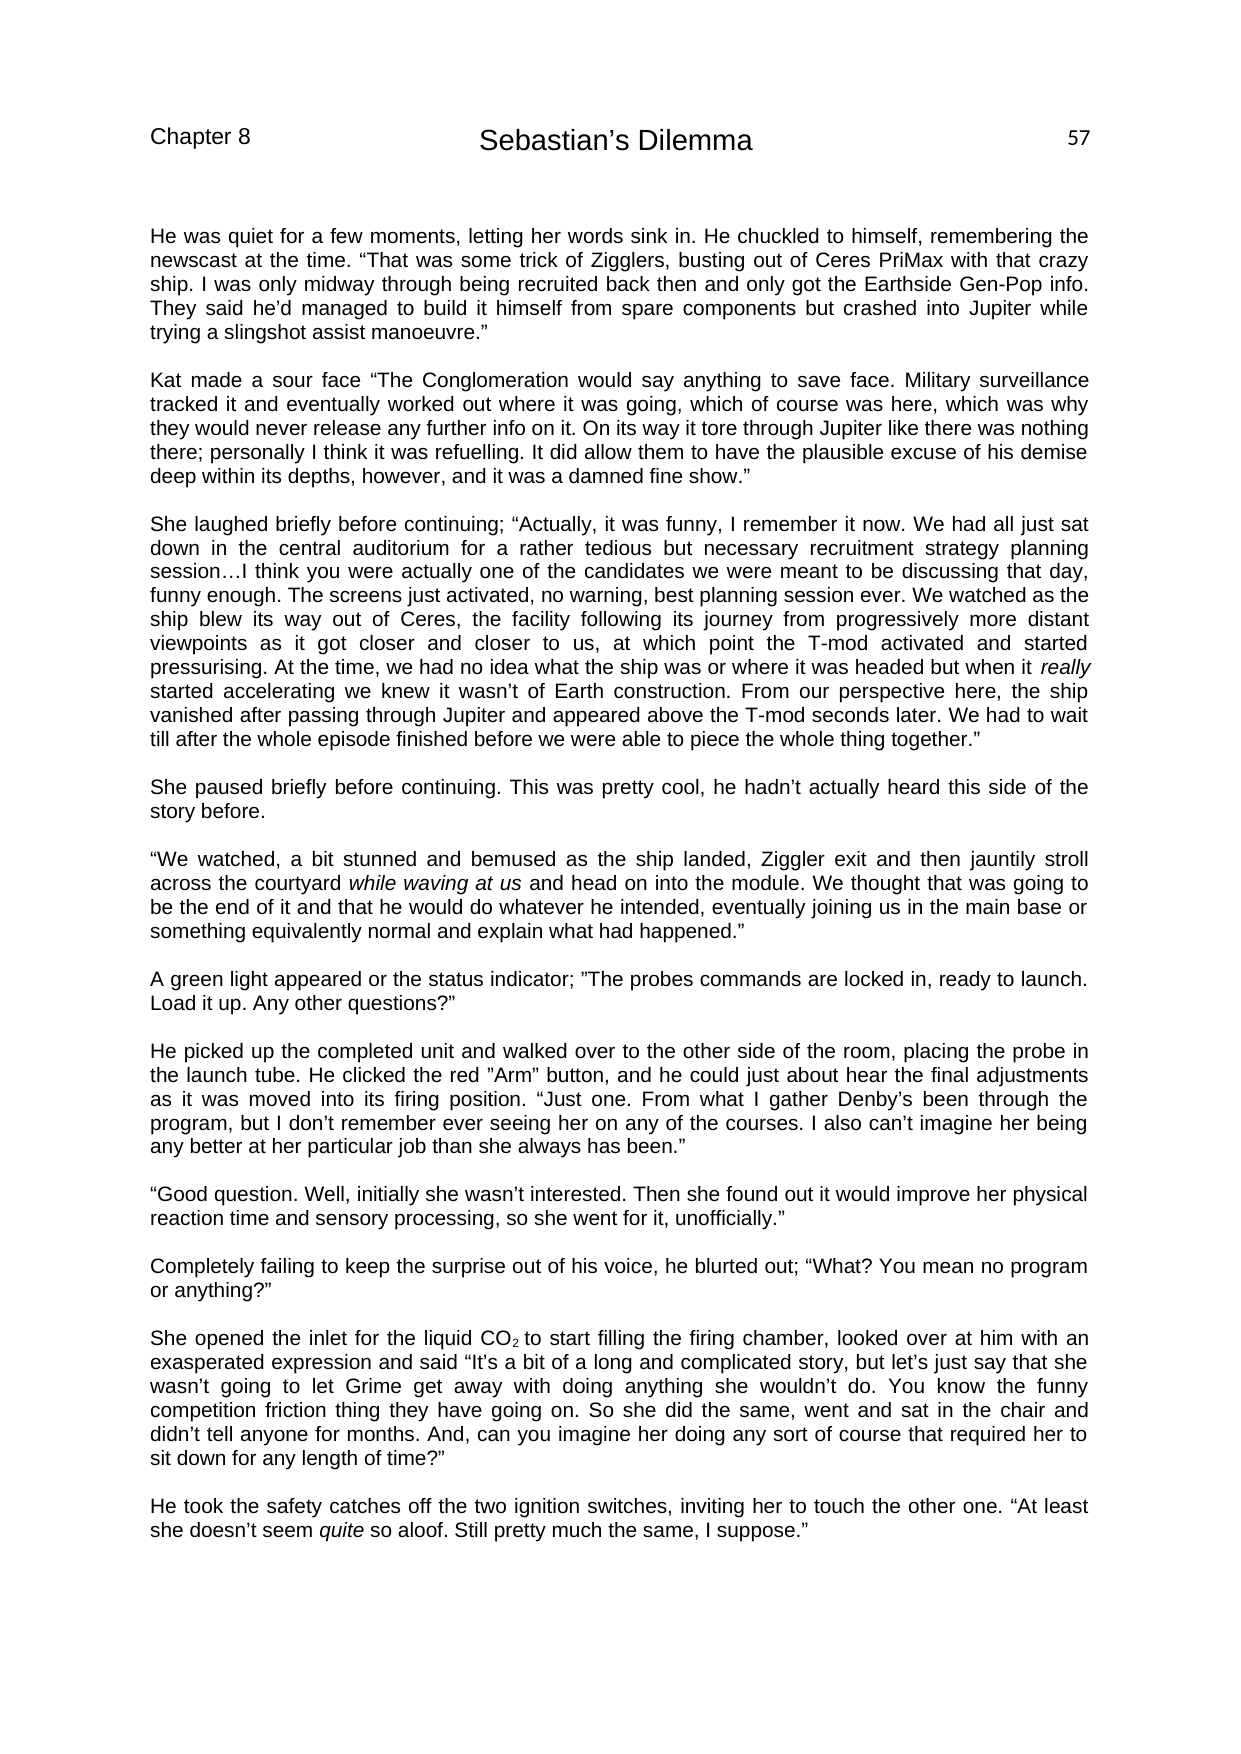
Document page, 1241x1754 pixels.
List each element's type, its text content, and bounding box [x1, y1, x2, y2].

text He was quiet for a few moments, letting her words sink in. He chuckled to himself, remembering the newscast at the time. “That was some trick of Zigglers, busting out of Ceres PriMax with that crazy ship. I was only midway through being recruited back then and only got the Earthside Gen-Pop info. They said he’d managed to build it himself from spare components but crashed into Jupiter while trying a slingshot assist manoeuvre.” [150, 224, 1090, 344]
text He picked up the completed unit and walked over to the other side of the room, placing the probe in the launch tube. He clicked the red ”Arm” button, and he could just about hear the final adjustments as it was moved into its firing position. “Just one. From what I gather Denby’s been through the program, but I don’t remember ever seeing her on any of the courses. I also can’t imagine her being any better at her particular job than she always has been.” [150, 1038, 1090, 1158]
text She opened the inlet for the liquid CO2 to start filling the firing chamber, looked over at him with an exasperated expression and said “It’s a bit of a long and complicated story, but let’s just say that she wasn’t going to let Grime get away with doing anything she wouldn’t do. You know the funny competition friction thing they have going on. So she did the same, went and sat in the chair and didn’t tell anyone for months. And, can you imagine her doing any sort of course that required her to sit down for any length of time?” [150, 1326, 1090, 1470]
text “We watched, a bit stunned and bemused as the ship landed, Ziggler exit and then jauntily stroll across the courtyard while waving at us and head on into the module. We thought that was going to be the end of it and that he would do whatever he intended, eventually joining us in the main base or something equivalently normal and explain what had happened.” [150, 847, 1090, 943]
text A green light appeared or the status indicator; ”The probes commands are locked in, ready to launch. Load it up. Any other questions?” [150, 967, 1090, 1014]
text “Good question. Well, initially she wasn’t interested. Then she found out it would improve her physical reaction time and sensory processing, so she went for it, unofficially.” [150, 1182, 1090, 1230]
text Kat made a sour face “The Conglomeration would say anything to save face. Military surveillance tracked it and eventually worked out where it was going, which of course was here, which was why they would never release any further info on it. On its way it tore through Jupiter like there was nothing there; personally I think it was refuelling. It did allow them to have the plausible excuse of his demise deep within its depths, however, and it was a damned fine show.” [150, 368, 1090, 487]
text She paused briefly before continuing. This was pretty cool, he hadn’t actually heard this side of the story before. [150, 775, 1090, 823]
text Completely failing to keep the surprise out of his voice, he blurted out; “What? You mean no program or anything?” [150, 1254, 1090, 1302]
text She laughed briefly before continuing; “Actually, it was funny, I remember it now. We had all just sat down in the central auditorium for a rather tedious but necessary recruitment strategy planning session…I think you were actually one of the candidates we were meant to be discussing that day, funny enough. The screens just activated, no warning, best planning session ever. We watched as the ship blew its way out of Ceres, the facility following its journey from progressively more distant viewpoints as it got closer and closer to us, at which point the T-mod activated and started pressurising. At the time, we had no idea what the ship was or where it was headed but when it really started accelerating we knew it wasn’t of Earth construction. From our perspective here, the ship vanished after passing through Jupiter and appeared above the T-mod seconds later. We had to wait till after the whole episode finished before we were able to piece the whole thing together.” [150, 511, 1090, 751]
text He took the safety catches off the two ignition switches, inviting her to touch the other one. “At least she doesn’t seem quite so aloof. Still pretty much the same, I suppose.” [150, 1494, 1090, 1542]
